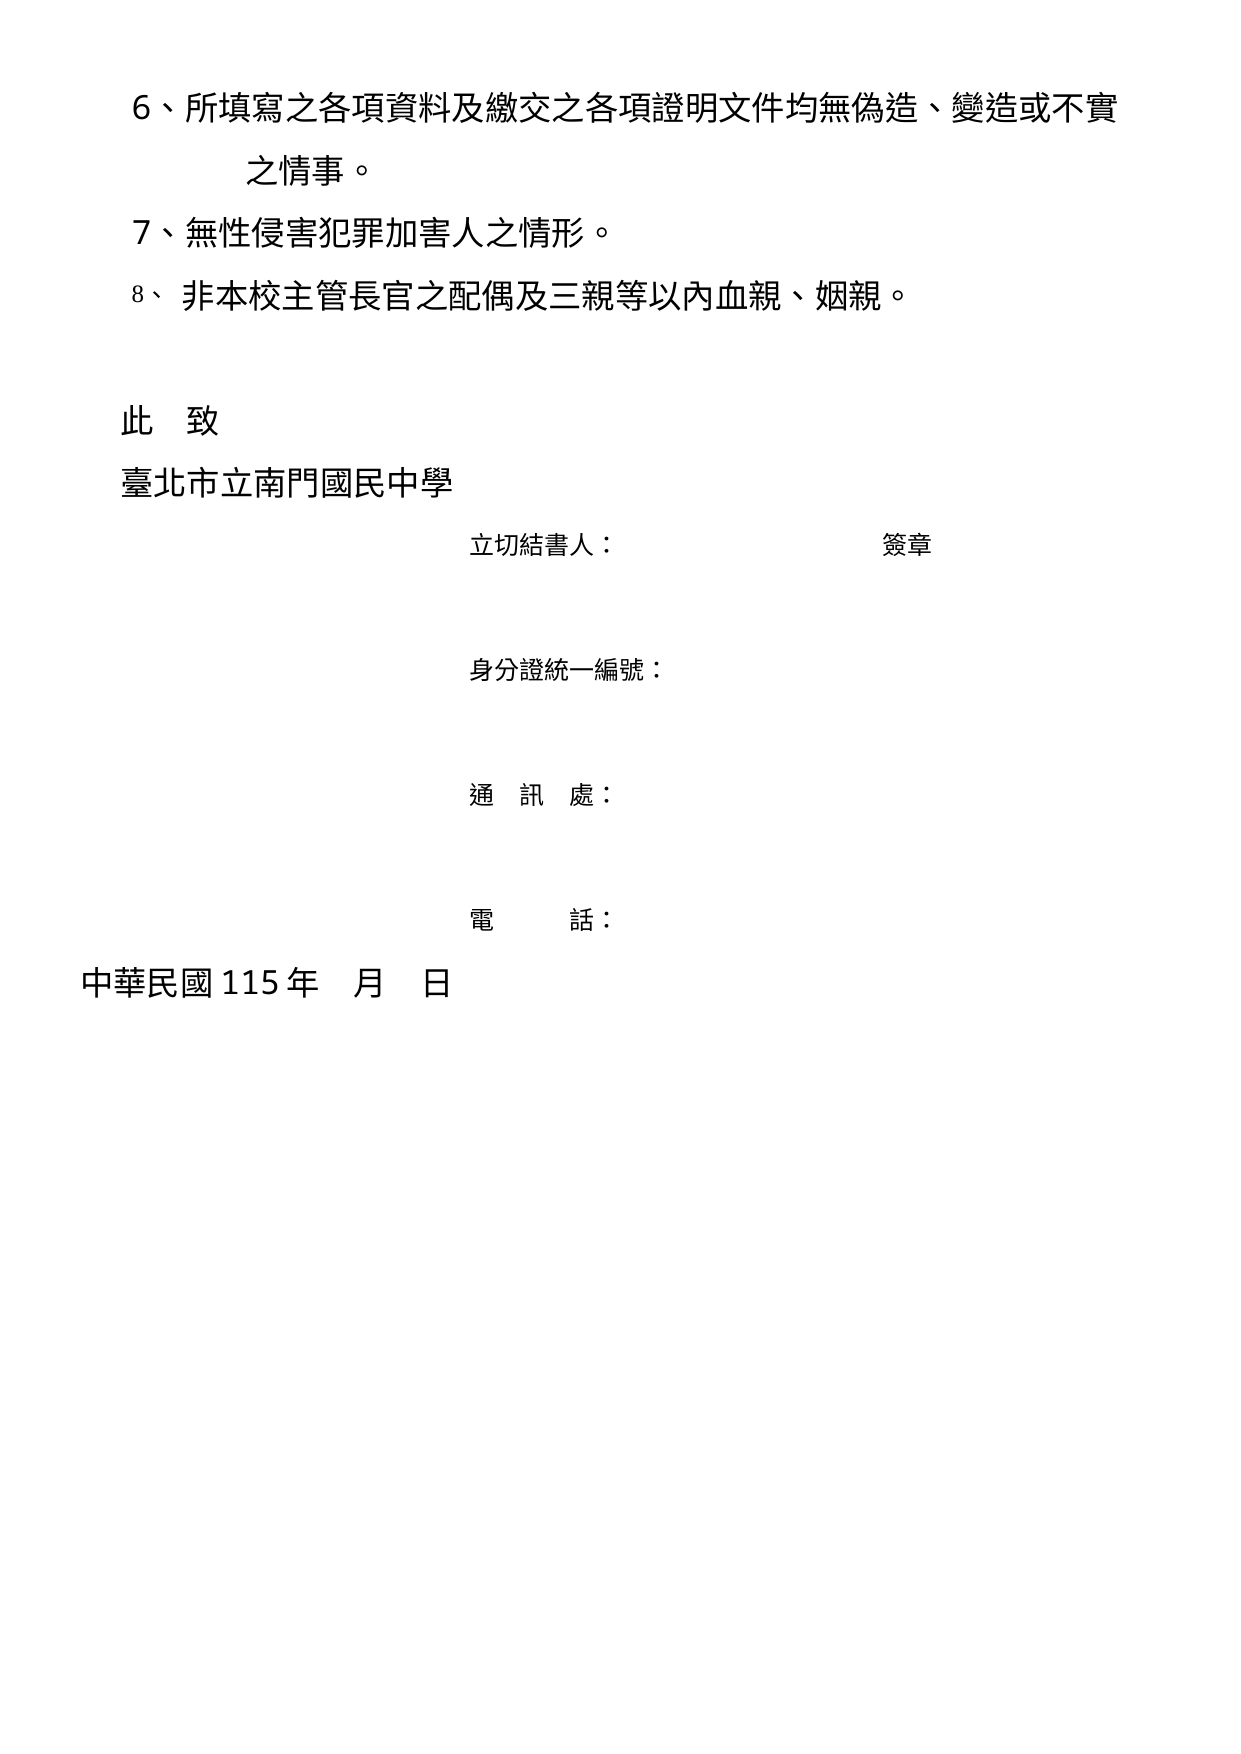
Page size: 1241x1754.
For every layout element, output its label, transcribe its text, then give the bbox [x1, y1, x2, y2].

list 所填寫之各項資料及繳交之各項證明文件均無偽造、變造或不實之情事。 [131, 64, 1134, 189]
list 非本校主管長官之配偶及三親等以內血親、姻親。 [131, 252, 1134, 314]
text 通 訊 處： [80, 752, 1134, 814]
text 電 話： [80, 877, 1134, 939]
list 無性侵害犯罪加害人之情形。 [131, 189, 1134, 252]
text 此 致 [80, 377, 1134, 439]
text 立切結書人： 簽章 [80, 502, 1134, 564]
text 中華民國115年 月 日 [80, 939, 1134, 1002]
text 臺北市立南門國民中學 [80, 439, 1134, 502]
text 身分證統一編號： [80, 627, 1134, 689]
